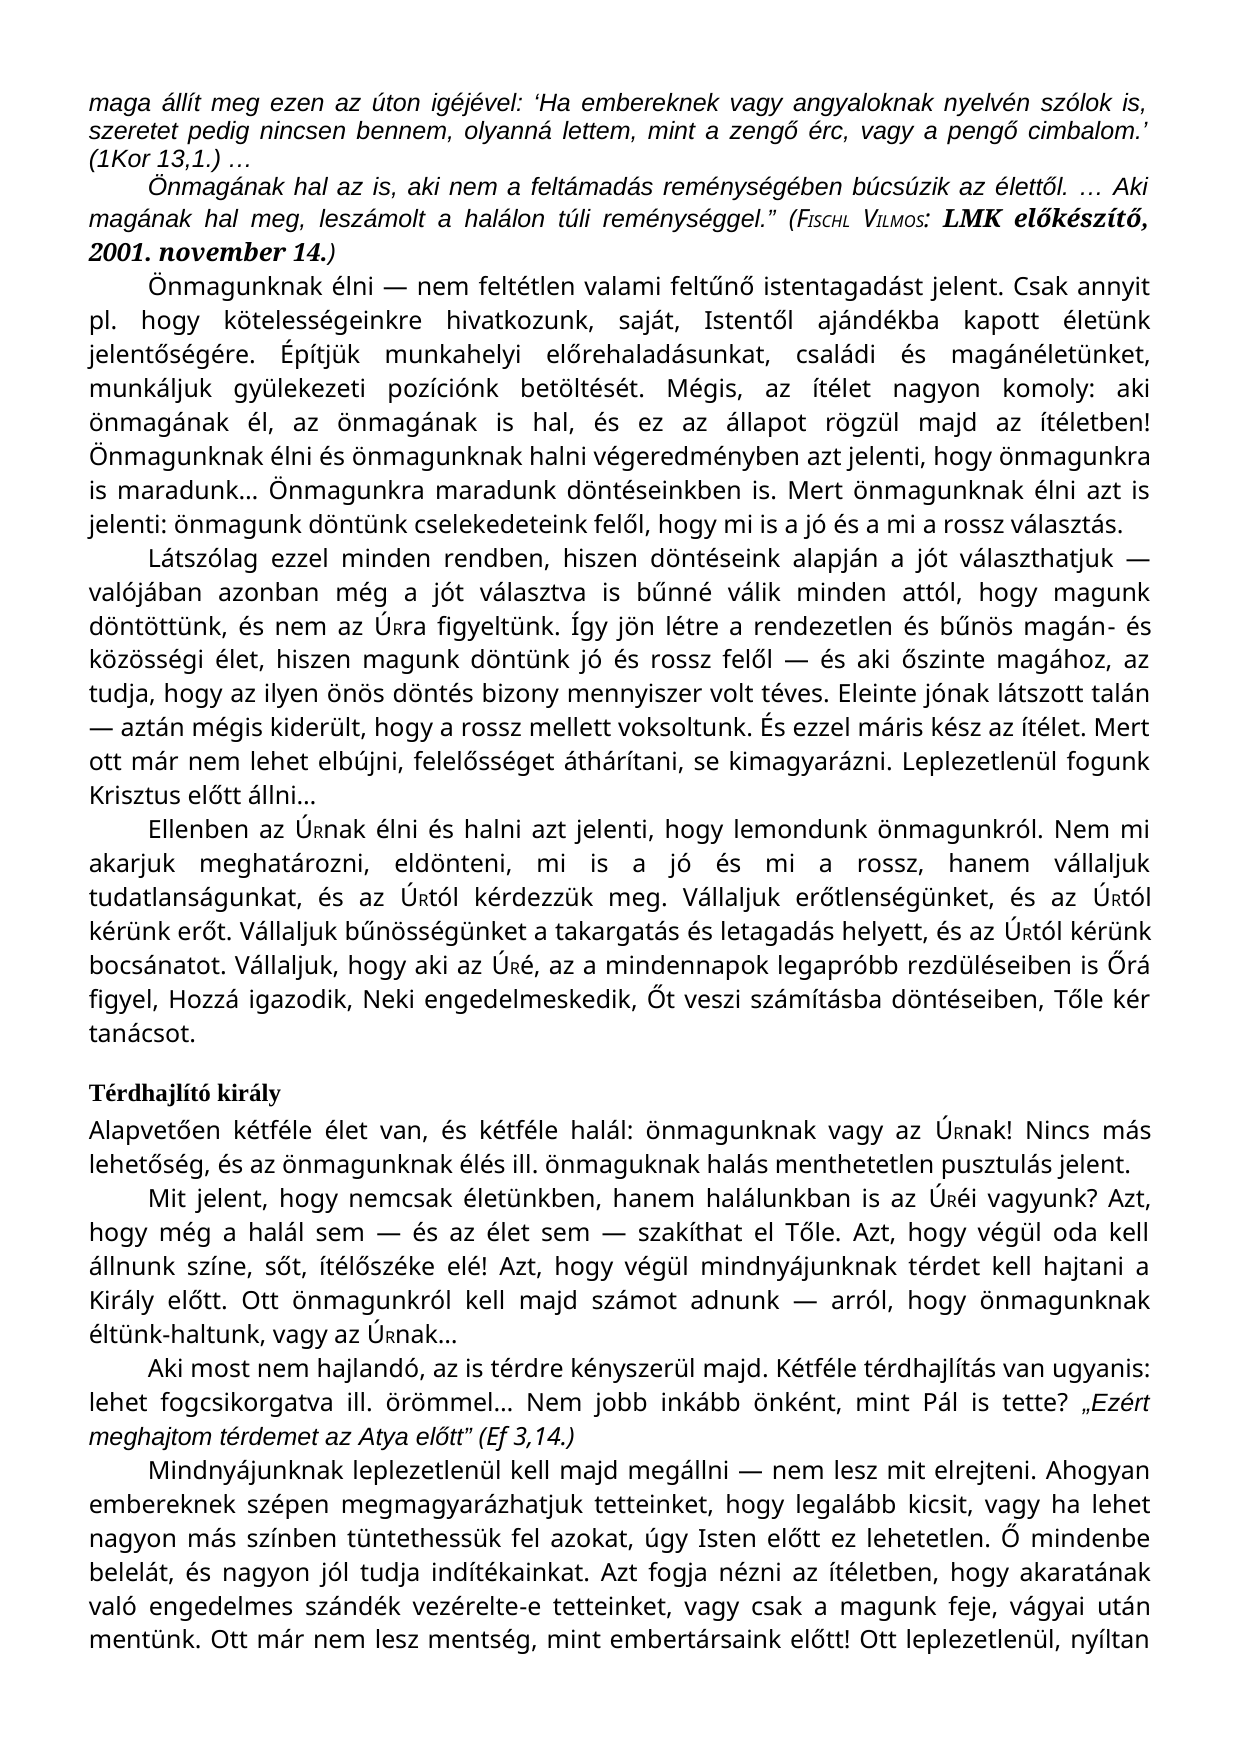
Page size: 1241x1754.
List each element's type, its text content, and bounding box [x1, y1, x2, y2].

subtitle Térdhajlító király [88, 1079, 1152, 1107]
text Látszólag ezzel minden rendben, hiszen döntéseink alapján a jót választhatjuk — valójában azonban még a jót választva is bűnné válik minden attól, hogy magunk döntöttünk, és nem az Úrra figyeltünk. Így jön létre a rendezetlen és bűnös magán‑ és közösségi élet, hiszen magunk döntünk jó és rossz felől — és aki őszinte magához, az tudja, hogy az ilyen önös döntés bizony mennyiszer volt téves. Eleinte jónak látszott talán — aztán mégis kiderült, hogy a rossz mellett voksoltunk. És ezzel máris kész az ítélet. Mert ott már nem lehet elbújni, felelősséget áthárítani, se kimagyarázni. Leplezetlenül fogunk Krisztus előtt állni… [88, 540, 1152, 812]
text Önmagának hal az is, aki nem a feltámadás reménységében búcsúzik az élettől. … Aki magának hal meg, leszámolt a halálon túli reménységgel.” (Fischl Vilmos: LMK előkészítő, 2001. november 14.) [88, 173, 1152, 268]
text Ellenben az Úrnak élni és halni azt jelenti, hogy lemondunk önmagunkról. Nem mi akarjuk meghatározni, eldönteni, mi is a jó és mi a rossz, hanem vállaljuk tudatlanságunkat, és az Úrtól kérdezzük meg. Vállaljuk erőtlenségünket, és az Úrtól kérünk erőt. Vállaljuk bűnösségünket a takargatás és letagadás helyett, és az Úrtól kérünk bocsánatot. Vállaljuk, hogy aki az Úré, az a mindennapok legapróbb rezdüléseiben is Őrá figyel, Hozzá igazodik, Neki engedelmeskedik, Őt veszi számításba döntéseiben, Tőle kér tanácsot. [88, 812, 1152, 1049]
text Aki most nem hajlandó, az is térdre kényszerül majd. Kétféle térdhajlítás van ugyanis: lehet fogcsikorgatva ill. örömmel… Nem jobb inkább önként, mint Pál is tette? „Ezért meghajtom térdemet az Atya előtt” (Ef 3,14.) [88, 1350, 1152, 1452]
text Alapvetően kétféle élet van, és kétféle halál: önmagunknak vagy az Úrnak! Nincs más lehetőség, és az önmagunknak élés ill. önmaguknak halás menthetetlen pusztulás jelent. [88, 1113, 1152, 1181]
text Mit jelent, hogy nemcsak életünkben, hanem halálunkban is az Úréi vagyunk? Azt, hogy még a halál sem — és az élet sem — szakíthat el Tőle. Azt, hogy végül oda kell állnunk színe, sőt, ítélőszéke elé! Azt, hogy végül mindnyájunknak térdet kell hajtani a Király előtt. Ott önmagunkról kell majd számot adnunk — arról, hogy önmagunknak éltünk-haltunk, vagy az Úrnak… [88, 1181, 1152, 1350]
text Önmagunknak élni — nem feltétlen valami feltűnő istentagadást jelent. Csak annyit pl. hogy kötelességeinkre hivatkozunk, saját, Istentől ajándékba kapott életünk jelentőségére. Építjük munkahelyi előrehaladásunkat, családi és magánéletünket, munkáljuk gyülekezeti pozíciónk betöltését. Mégis, az ítélet nagyon komoly: aki önmagának él, az önmagának is hal, és ez az állapot rögzül majd az ítéletben! Önmagunknak élni és önmagunknak halni végeredményben azt jelenti, hogy önmagunkra is maradunk… Önmagunkra maradunk döntéseinkben is. Mert önmagunknak élni azt is jelenti: önmagunk döntünk cselekedeteink felől, hogy mi is a jó és a mi a rossz választás. [88, 268, 1152, 540]
text Mindnyájunknak leplezetlenül kell majd megállni — nem lesz mit elrejteni. Ahogyan embereknek szépen megmagyarázhatjuk tetteinket, hogy legalább kicsit, vagy ha lehet nagyon más színben tüntethessük fel azokat, úgy Isten előtt ez lehetetlen. Ő mindenbe belelát, és nagyon jól tudja indítékainkat. Azt fogja nézni az ítéletben, hogy akaratának való engedelmes szándék vezérelte‑e tetteinket, vagy csak a magunk feje, vágyai után mentünk. Ott már nem lesz mentség, mint embertársaink előtt! Ott leplezetlenül, nyíltan [88, 1452, 1152, 1656]
text maga állít meg ezen az úton igéjével: ‘Ha embereknek vagy angyaloknak nyelvén szólok is, szeretet pedig nincsen bennem, olyanná lettem, mint a zengő érc, vagy a pengő cimbalom.’ (1Kor 13,1.) … [88, 88, 1152, 173]
